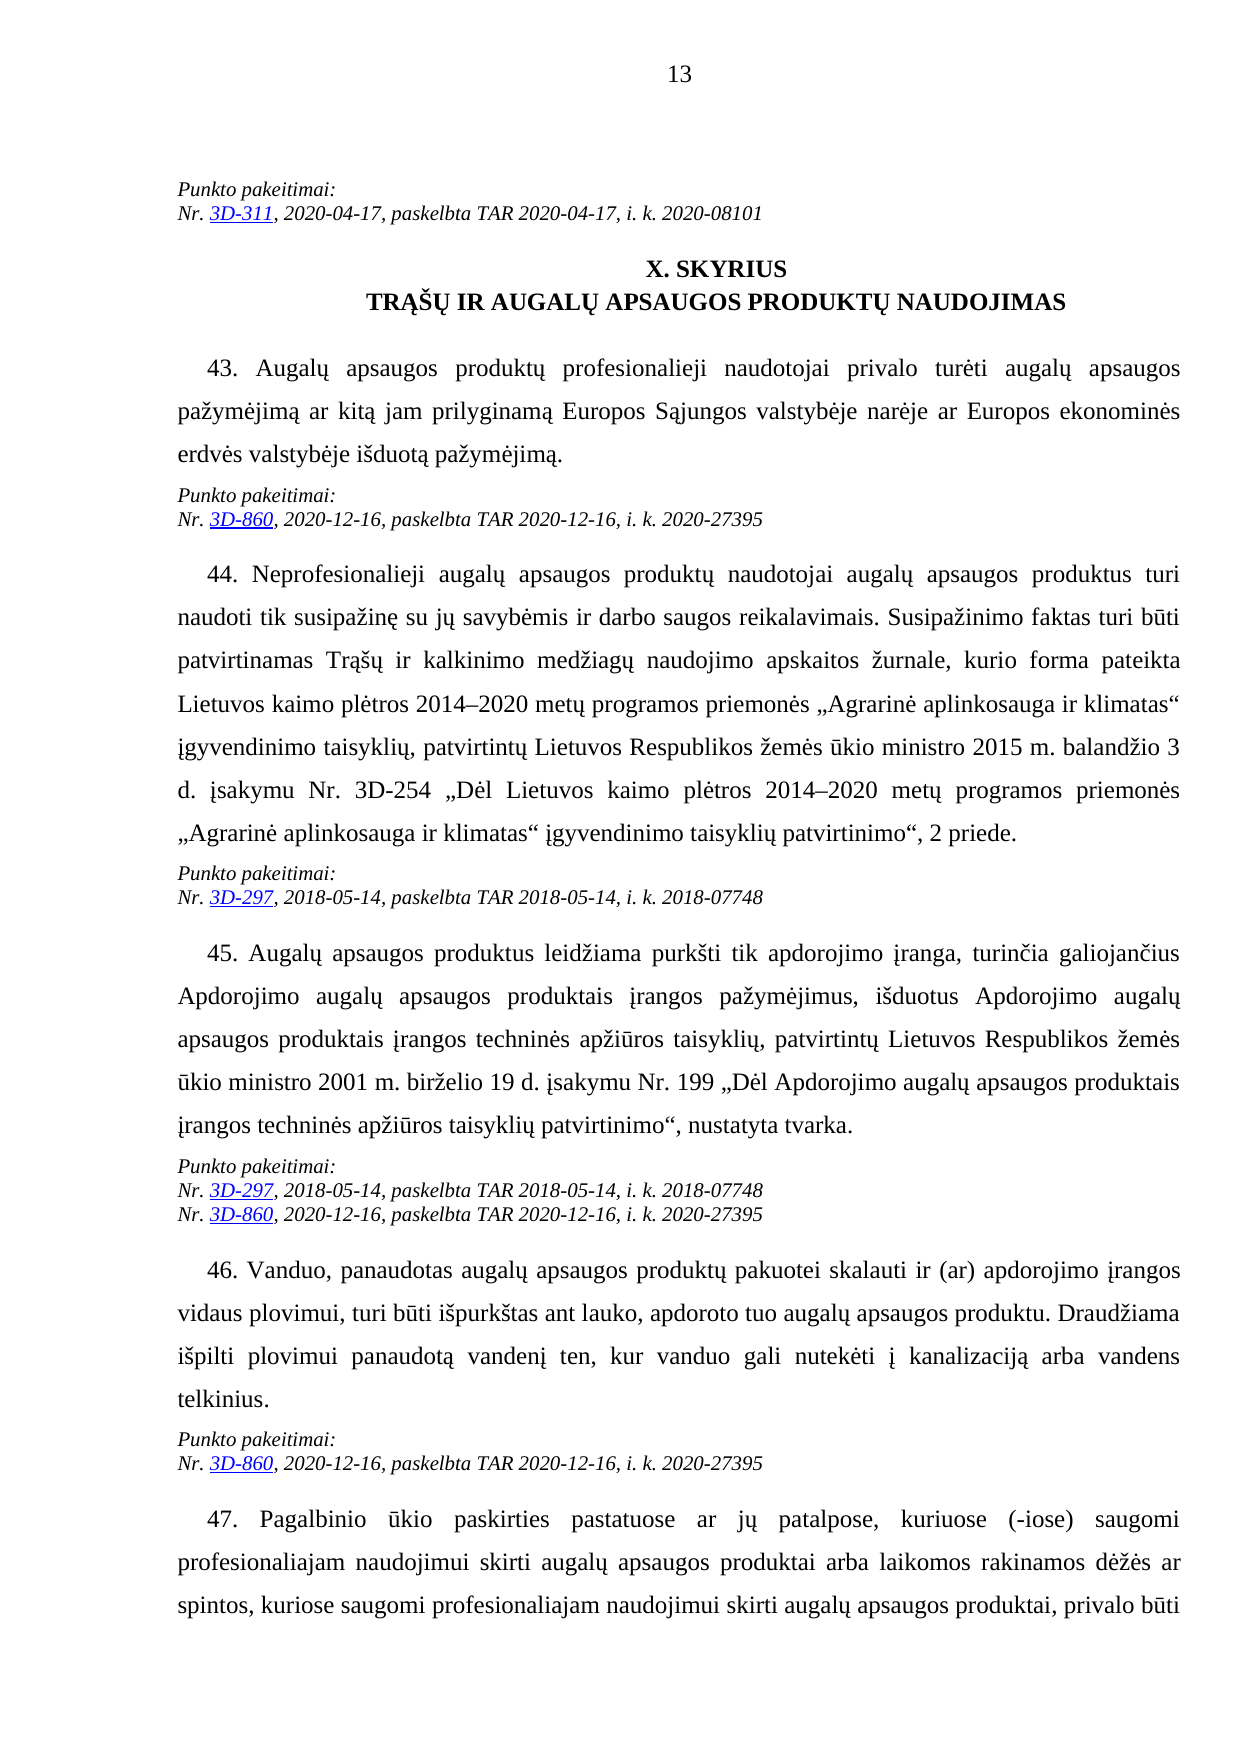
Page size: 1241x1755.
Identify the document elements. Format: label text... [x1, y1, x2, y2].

text Nr. 3D-860, 2020-12-16, paskelbta TAR 2020-12-16, i. k. 2020-27395 [177, 1451, 1181, 1475]
text 45. Augalų apsaugos produktus leidžiama purkšti tik apdorojimo įranga, turinčia galiojančius Apdorojimo augalų apsaugos produktais įrangos pažymėjimus, išduotus Apdorojimo augalų apsaugos produktais įrangos techninės apžiūros taisyklių, patvirtintų Lietuvos Respublikos žemės ūkio ministro 2001 m. birželio 19 d. įsakymu Nr. 199 „Dėl Apdorojimo augalų apsaugos produktais įrangos techninės apžiūros taisyklių patvirtinimo“, nustatyta tvarka. [177, 938, 1181, 1139]
text Nr. 3D-860, 2020-12-16, paskelbta TAR 2020-12-16, i. k. 2020-27395 [177, 1202, 1181, 1226]
text Nr. 3D-311, 2020-04-17, paskelbta TAR 2020-04-17, i. k. 2020-08101 [177, 201, 1181, 225]
text 44. Neprofesionalieji augalų apsaugos produktų naudotojai augalų apsaugos produktus turi naudoti tik susipažinę su jų savybėmis ir darbo saugos reikalavimais. Susipažinimo faktas turi būti patvirtinamas Trąšų ir kalkinimo medžiagų naudojimo apskaitos žurnale, kurio forma pateikta Lietuvos kaimo plėtros 2014–2020 metų programos priemonės „Agrarinė aplinkosauga ir klimatas“ įgyvendinimo taisyklių, patvirtintų Lietuvos Respublikos žemės ūkio ministro 2015 m. balandžio 3 d. įsakymu Nr. 3D-254 „Dėl Lietuvos kaimo plėtros 2014–2020 metų programos priemonės „Agrarinė aplinkosauga ir klimatas“ įgyvendinimo taisyklių patvirtinimo“, 2 priede. [177, 559, 1181, 847]
text Punkto pakeitimai: [177, 861, 1181, 885]
text Nr. 3D-860, 2020-12-16, paskelbta TAR 2020-12-16, i. k. 2020-27395 [177, 507, 1181, 531]
text Nr. 3D-297, 2018-05-14, paskelbta TAR 2018-05-14, i. k. 2018-07748 [177, 1178, 1181, 1202]
text Nr. 3D-297, 2018-05-14, paskelbta TAR 2018-05-14, i. k. 2018-07748 [177, 885, 1181, 909]
text X. SKYRIUS [177, 254, 1181, 283]
text 47. Pagalbinio ūkio paskirties pastatuose ar jų patalpose, kuriuose (-iose) saugomi profesionaliajam naudojimui skirti augalų apsaugos produktai arba laikomos rakinamos dėžės ar spintos, kuriose saugomi profesionaliajam naudojimui skirti augalų apsaugos produktai, privalo būti [177, 1504, 1181, 1619]
text Punkto pakeitimai: [177, 1427, 1181, 1451]
text Punkto pakeitimai: [177, 1154, 1181, 1178]
text TRĄŠŲ IR AUGALŲ APSAUGOS PRODUKTŲ NAUDOJIMAS [177, 287, 1181, 316]
text 46. Vanduo, panaudotas augalų apsaugos produktų pakuotei skalauti ir (ar) apdorojimo įrangos vidaus plovimui, turi būti išpurkštas ant lauko, apdoroto tuo augalų apsaugos produktu. Draudžiama išpilti plovimui panaudotą vandenį ten, kur vanduo gali nutekėti į kanalizaciją arba vandens telkinius. [177, 1255, 1181, 1413]
text Punkto pakeitimai: [177, 482, 1181, 507]
text Punkto pakeitimai: [177, 177, 1181, 201]
text 43. Augalų apsaugos produktų profesionalieji naudotojai privalo turėti augalų apsaugos pažymėjimą ar kitą jam prilyginamą Europos Sąjungos valstybėje narėje ar Europos ekonominės erdvės valstybėje išduotą pažymėjimą. [177, 353, 1181, 468]
